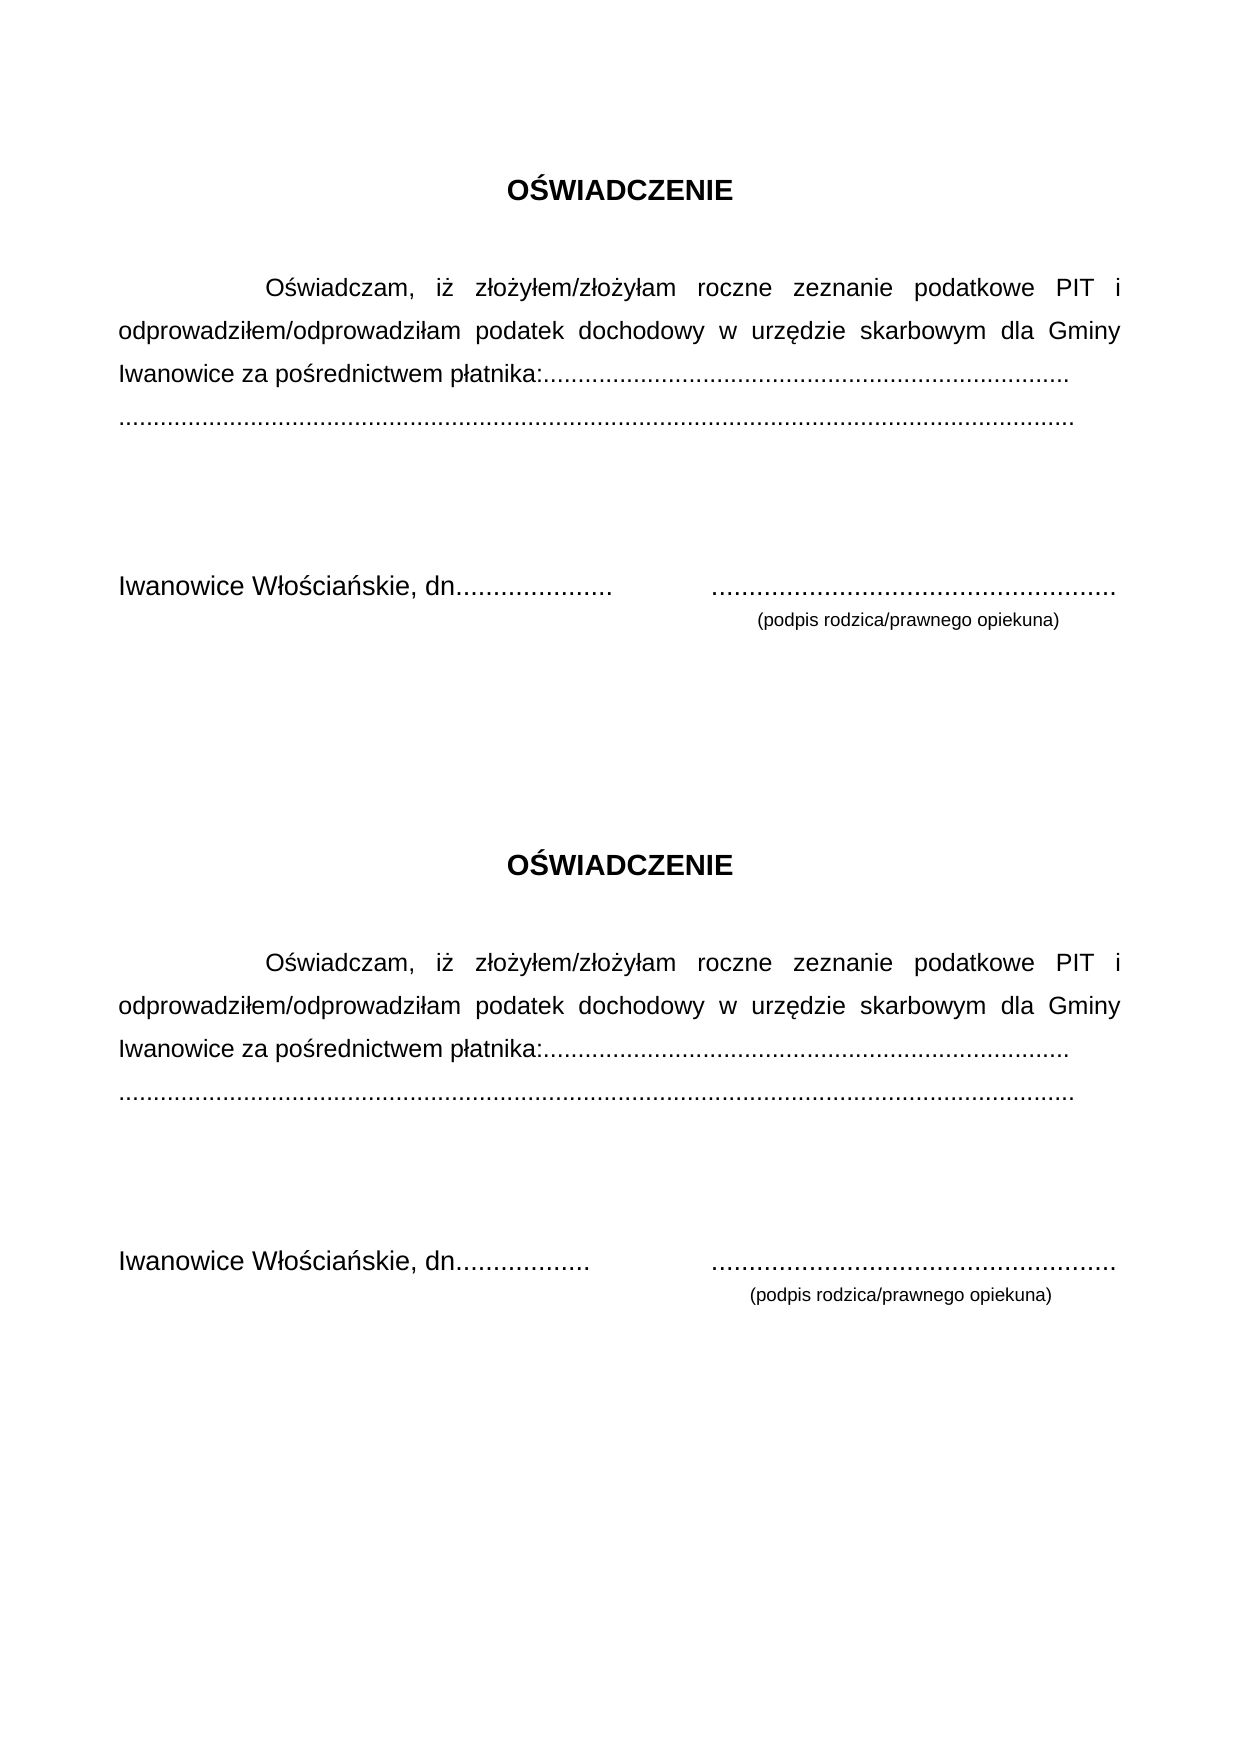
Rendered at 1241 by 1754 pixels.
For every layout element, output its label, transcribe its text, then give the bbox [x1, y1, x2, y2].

text .......................................................................................................................................... [118, 402, 1122, 431]
text Oświadczam, iż złożyłem/złożyłam roczne zeznanie podatkowe PIT i odprowadziłem/odprowadziłam podatek dochodowy w urzędzie skarbowym dla Gminy Iwanowice za pośrednictwem płatnika:............................................................................ [118, 948, 1122, 1063]
text (podpis rodzica/prawnego opiekuna) [118, 1276, 1122, 1308]
text Oświadczam, iż złożyłem/złożyłam roczne zeznanie podatkowe PIT i odprowadziłem/odprowadziłam podatek dochodowy w urzędzie skarbowym dla Gminy Iwanowice za pośrednictwem płatnika:............................................................................ [118, 273, 1122, 388]
text OŚWIADCZENIE [118, 848, 1122, 882]
text Iwanowice Włościańskie, dn.................. ...................................................... [118, 1245, 1122, 1276]
text OŚWIADCZENIE [118, 173, 1122, 207]
text (podpis rodzica/prawnego opiekuna) [118, 601, 1122, 633]
text .......................................................................................................................................... [118, 1077, 1122, 1106]
text Iwanowice Włościańskie, dn..................... ...................................................... [118, 570, 1122, 601]
